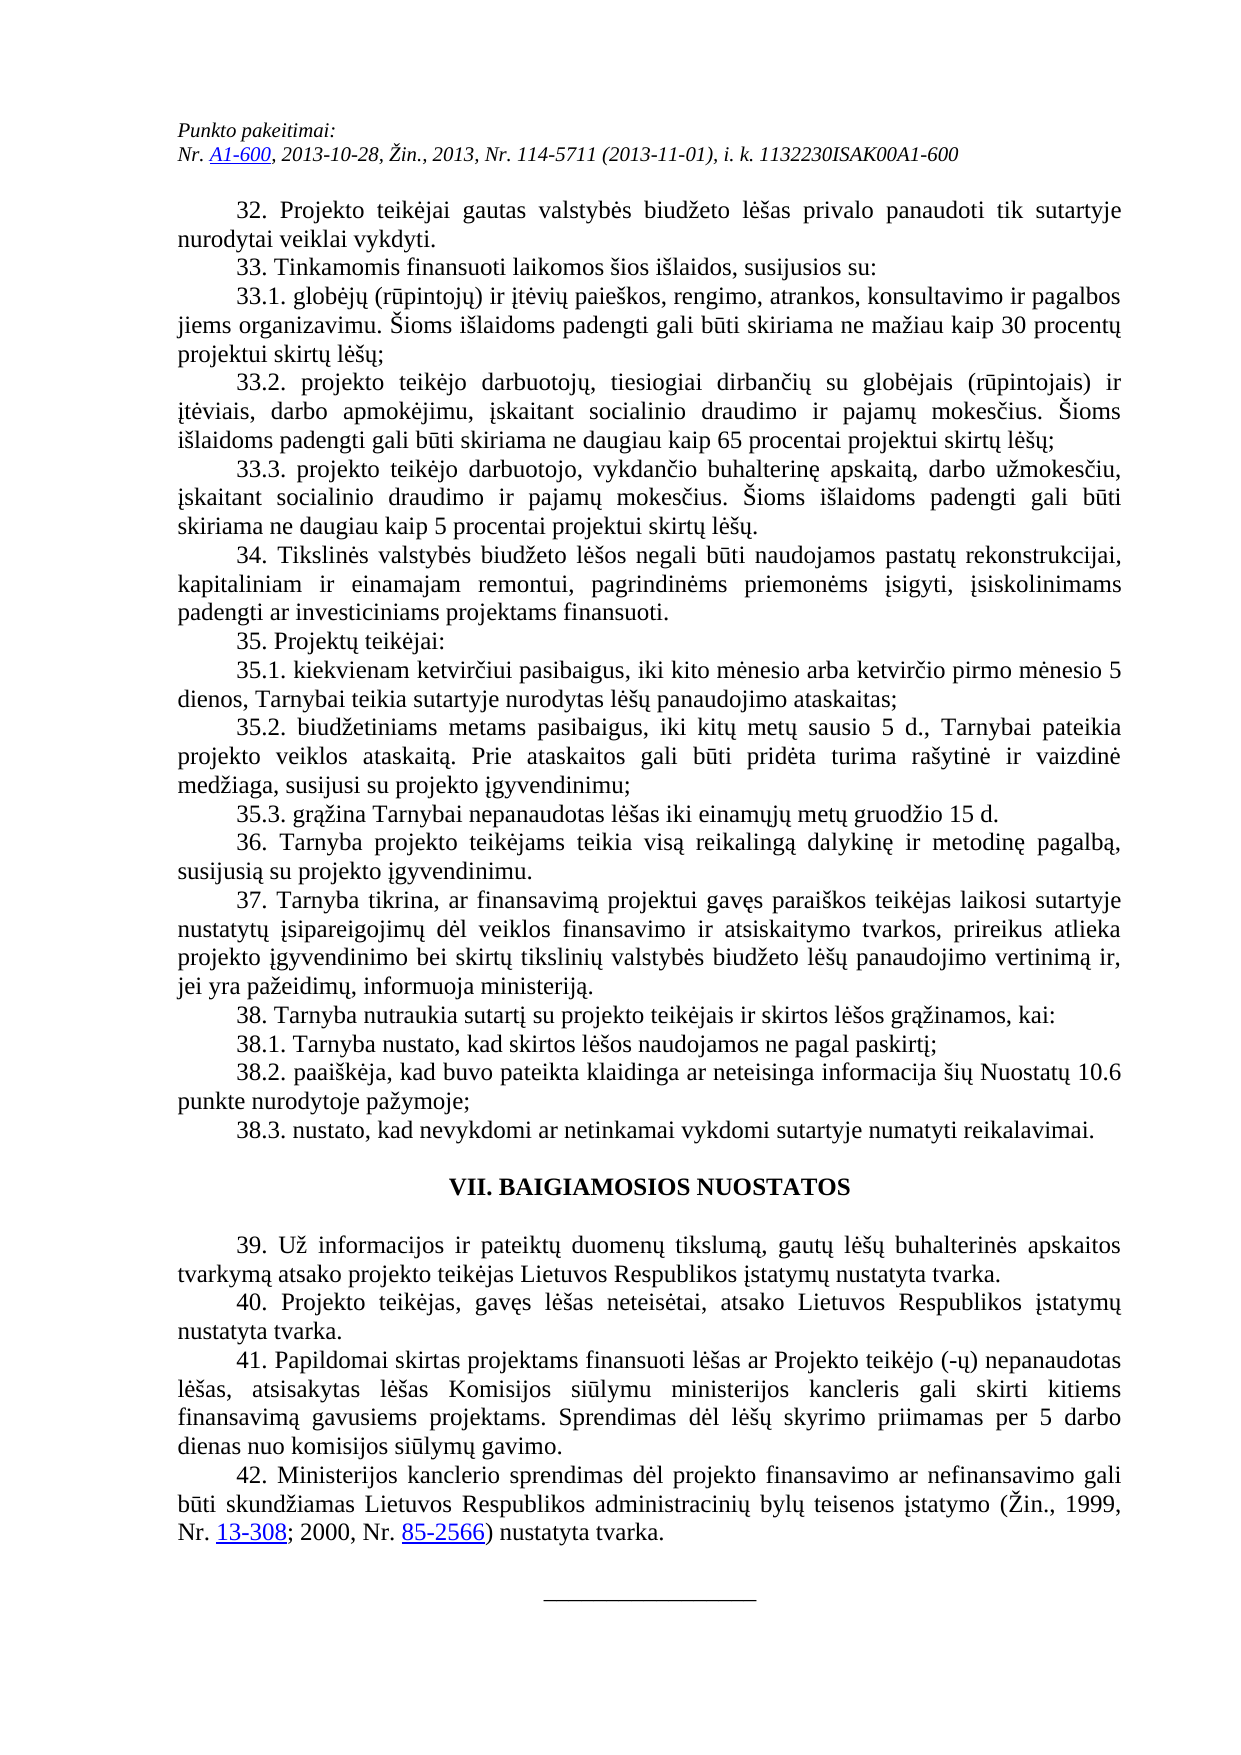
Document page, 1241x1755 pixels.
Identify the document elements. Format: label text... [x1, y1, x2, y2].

text 41. Papildomai skirtas projektams finansuoti lėšas ar Projekto teikėjo (-ų) nepanaudotas lėšas, atsisakytas lėšas Komisijos siūlymu ministerijos kancleris gali skirti kitiems finansavimą gavusiems projektams. Sprendimas dėl lėšų skyrimo priimamas per 5 darbo dienas nuo komisijos siūlymų gavimo. [177, 1345, 1122, 1460]
text 40. Projekto teikėjas, gavęs lėšas neteisėtai, atsako Lietuvos Respublikos įstatymų nustatyta tvarka. [177, 1287, 1122, 1345]
text 38. Tarnyba nutraukia sutartį su projekto teikėjais ir skirtos lėšos grąžinamos, kai: [177, 1000, 1122, 1029]
text 36. Tarnyba projekto teikėjams teikia visą reikalingą dalykinę ir metodinę pagalbą, susijusią su projekto įgyvendinimu. [177, 827, 1122, 885]
text 33. Tinkamomis finansuoti laikomos šios išlaidos, susijusios su: [177, 252, 1122, 281]
text 34. Tikslinės valstybės biudžeto lėšos negali būti naudojamos pastatų rekonstrukcijai, kapitaliniam ir einamajam remontui, pagrindinėms priemonėms įsigyti, įsiskolinimams padengti ar investiciniams projektams finansuoti. [177, 540, 1122, 626]
text 38.3. nustato, kad nevykdomi ar netinkamai vykdomi sutartyje numatyti reikalavimai. [177, 1115, 1122, 1144]
text 35.1. kiekvienam ketvirčiui pasibaigus, iki kito mėnesio arba ketvirčio pirmo mėnesio 5 dienos, Tarnybai teikia sutartyje nurodytas lėšų panaudojimo ataskaitas; [177, 655, 1122, 712]
text 32. Projekto teikėjai gautas valstybės biudžeto lėšas privalo panaudoti tik sutartyje nurodytai veiklai vykdyti. [177, 195, 1122, 252]
text 35.3. grąžina Tarnybai nepanaudotas lėšas iki einamųjų metų gruodžio 15 d. [177, 799, 1122, 827]
text 39. Už informacijos ir pateiktų duomenų tikslumą, gautų lėšų buhalterinės apskaitos tvarkymą atsako projekto teikėjas Lietuvos Respublikos įstatymų nustatyta tvarka. [177, 1230, 1122, 1287]
text VII. BAIGIAMOSIOS NUOSTATOS [177, 1172, 1122, 1201]
text _________________ [177, 1575, 1122, 1604]
text 33.2. projekto teikėjo darbuotojų, tiesiogiai dirbančių su globėjais (rūpintojais) ir įtėviais, darbo apmokėjimu, įskaitant socialinio draudimo ir pajamų mokesčius. Šioms išlaidoms padengti gali būti skiriama ne daugiau kaip 65 procentai projektui skirtų lėšų; [177, 367, 1122, 454]
text 37. Tarnyba tikrina, ar finansavimą projektui gavęs paraiškos teikėjas laikosi sutartyje nustatytų įsipareigojimų dėl veiklos finansavimo ir atsiskaitymo tvarkos, prireikus atlieka projekto įgyvendinimo bei skirtų tikslinių valstybės biudžeto lėšų panaudojimo vertinimą ir, jei yra pažeidimų, informuoja ministeriją. [177, 885, 1122, 1000]
text 35.2. biudžetiniams metams pasibaigus, iki kitų metų sausio 5 d., Tarnybai pateikia projekto veiklos ataskaitą. Prie ataskaitos gali būti pridėta turima rašytinė ir vaizdinė medžiaga, susijusi su projekto įgyvendinimu; [177, 712, 1122, 799]
text Punkto pakeitimai: [177, 118, 1122, 142]
text 42. Ministerijos kanclerio sprendimas dėl projekto finansavimo ar nefinansavimo gali būti skundžiamas Lietuvos Respublikos administracinių bylų teisenos įstatymo (Žin., 1999, Nr. 13-308; 2000, Nr. 85-2566) nustatyta tvarka. [177, 1460, 1122, 1546]
text 33.3. projekto teikėjo darbuotojo, vykdančio buhalterinę apskaitą, darbo užmokesčiu, įskaitant socialinio draudimo ir pajamų mokesčius. Šioms išlaidoms padengti gali būti skiriama ne daugiau kaip 5 procentai projektui skirtų lėšų. [177, 454, 1122, 540]
text 33.1. globėjų (rūpintojų) ir įtėvių paieškos, rengimo, atrankos, konsultavimo ir pagalbos jiems organizavimu. Šioms išlaidoms padengti gali būti skiriama ne mažiau kaip 30 procentų projektui skirtų lėšų; [177, 281, 1122, 367]
text 38.2. paaiškėja, kad buvo pateikta klaidinga ar neteisinga informacija šių Nuostatų 10.6 punkte nurodytoje pažymoje; [177, 1057, 1122, 1115]
text Nr. A1-600, 2013-10-28, Žin., 2013, Nr. 114-5711 (2013-11-01), i. k. 1132230ISAK00A1-600 [177, 142, 1122, 166]
text 35. Projektų teikėjai: [177, 626, 1122, 655]
text 38.1. Tarnyba nustato, kad skirtos lėšos naudojamos ne pagal paskirtį; [177, 1029, 1122, 1057]
